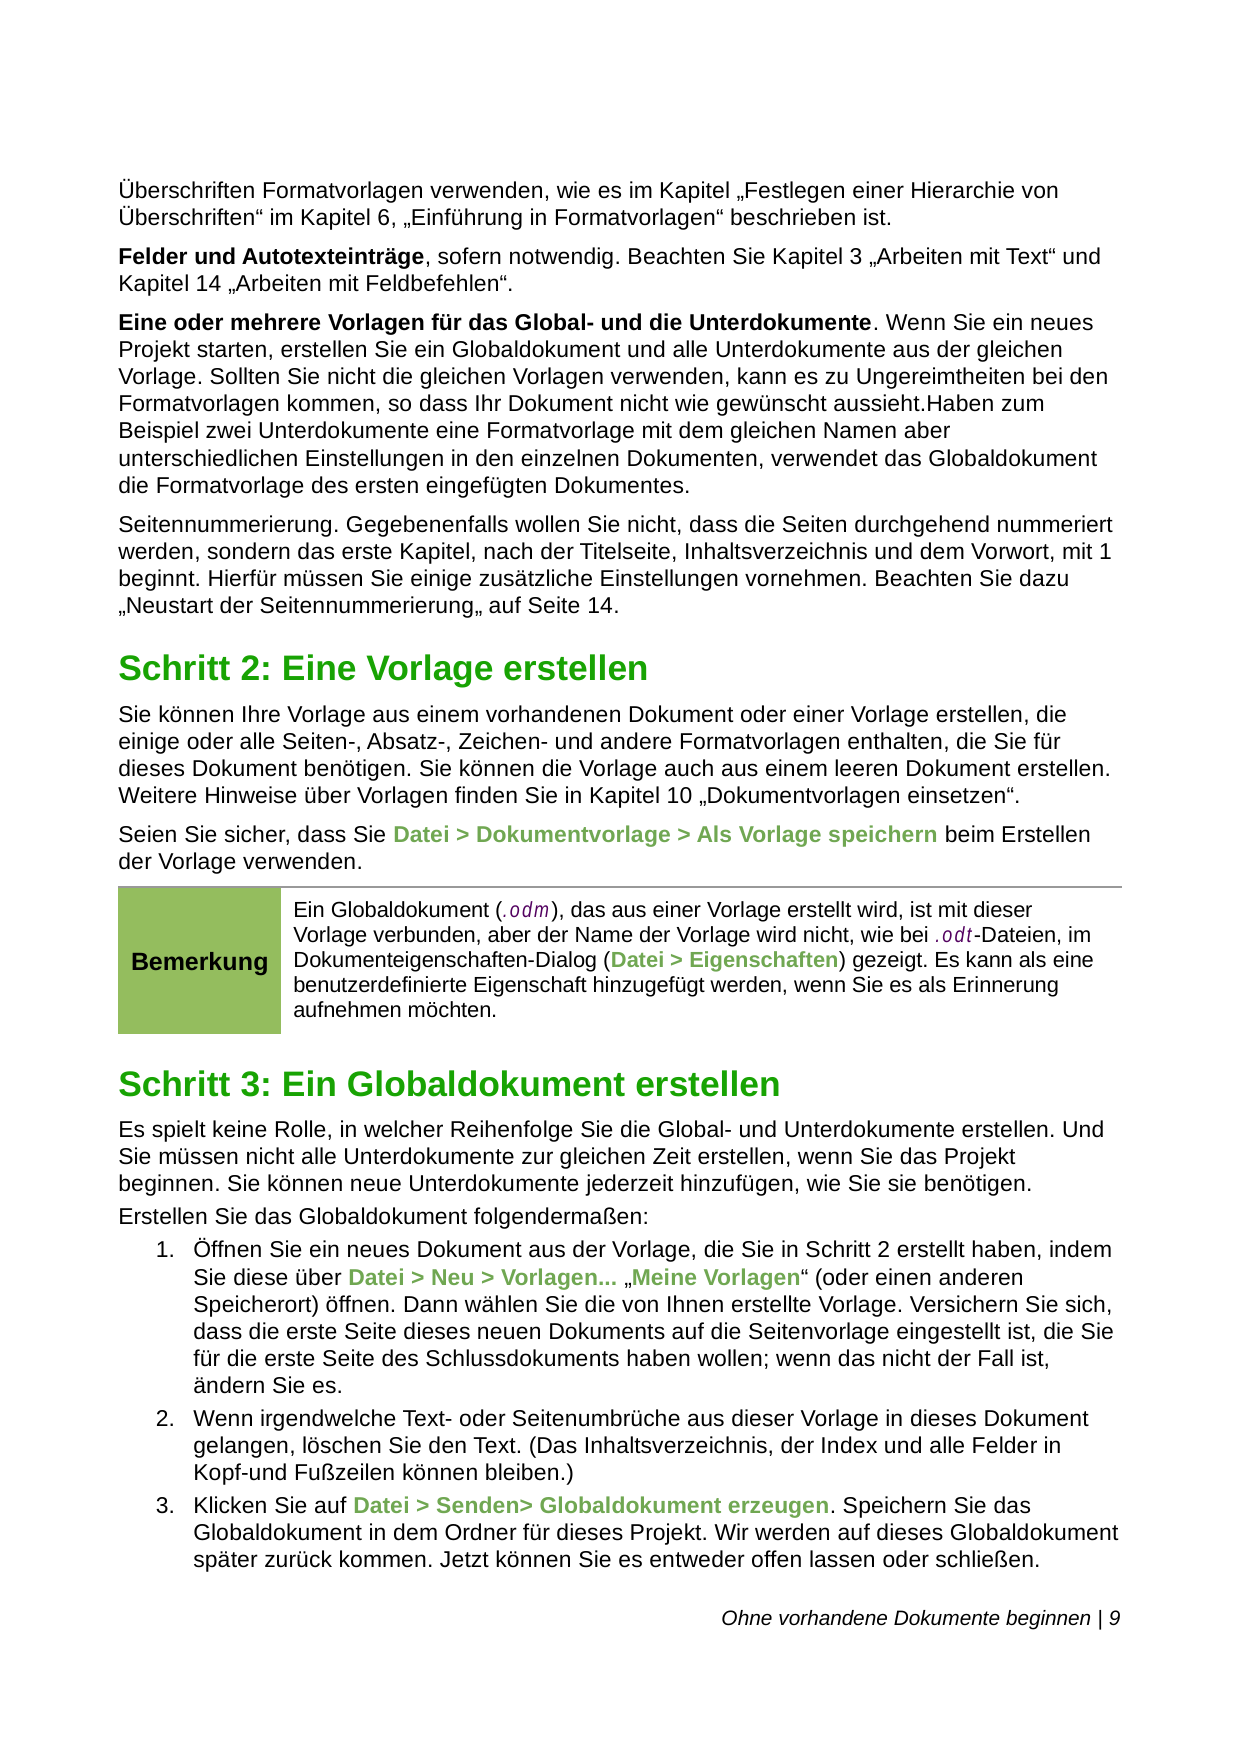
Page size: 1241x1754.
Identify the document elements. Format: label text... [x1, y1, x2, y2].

list Klicken Sie auf Datei > Senden> Globaldokument erzeugen. Speichern Sie das Globaldokument in dem Ordner für dieses Projekt. Wir werden auf dieses Globaldokument später zurück kommen. Jetzt können Sie es entweder offen lassen oder schließen. [156, 1491, 1122, 1573]
text Überschriften Formatvorlagen verwenden, wie es im Kapitel „Festlegen einer Hierarchie von Überschriften“ im Kapitel 6, „Einführung in Formatvorlagen“ beschrieben ist. [118, 177, 1122, 231]
text Eine oder mehrere Vorlagen für das Global- und die Unterdokumente. Wenn Sie ein neues Projekt starten, erstellen Sie ein Globaldokument und alle Unterdokumente aus der gleichen Vorlage. Sollten Sie nicht die gleichen Vorlagen verwenden, kann es zu Ungereimtheiten bei den Formatvorlagen kommen, so dass Ihr Dokument nicht wie gewünscht aussieht.Haben zum Beispiel zwei Unterdokumente eine Formatvorlage mit dem gleichen Namen aber unterschiedlichen Einstellungen in den einzelnen Dokumenten, verwendet das Globaldokument die Formatvorlage des ersten eingefügten Dokumentes. [118, 308, 1122, 498]
subtitle Schritt 2: Eine Vorlage erstellen [118, 648, 1122, 688]
subtitle Schritt 3: Ein Globaldokument erstellen [118, 1063, 1122, 1104]
table_header Bemerkung [118, 888, 281, 1034]
text Es spielt keine Rolle, in welcher Reihenfolge Sie die Global- und Unterdokumente erstellen. Und Sie müssen nicht alle Unterdokumente zur gleichen Zeit erstellen, wenn Sie das Projekt beginnen. Sie können neue Unterdokumente jederzeit hinzufügen, wie Sie sie benötigen. [118, 1116, 1122, 1197]
text Seitennummerierung. Gegebenenfalls wollen Sie nicht, dass die Seiten durchgehend nummeriert werden, sondern das erste Kapitel, nach der Titelseite, Inhaltsverzeichnis und dem Vorwort, mit 1 beginnt. Hierfür müssen Sie einige zusätzliche Einstellungen vornehmen. Beachten Sie dazu „Neustart der Seitennummerierung„ auf Seite 14. [118, 510, 1122, 618]
table_header Ein Globaldokument (.odm), das aus einer Vorlage erstellt wird, ist mit dieser Vorlage verbunden, aber der Name der Vorlage wird nicht, wie bei .odt-Dateien, im Dokumenteigenschaften-Dialog (Datei > Eigenschaften) gezeigt. Es kann als eine benutzerdefinierte Eigenschaft hinzugefügt werden, wenn Sie es als Erinnerung aufnehmen möchten. [281, 888, 1122, 1034]
list Erstellen Sie das Globaldokument folgendermaßen: [118, 1203, 1122, 1230]
text Felder und Autotexteinträge, sofern notwendig. Beachten Sie Kapitel 3 „Arbeiten mit Text“ und Kapitel 14 „Arbeiten mit Feldbefehlen“. [118, 243, 1122, 297]
list Wenn irgendwelche Text- oder Seitenumbrüche aus dieser Vorlage in dieses Dokument gelangen, löschen Sie den Text. (Das Inhaltsverzeichnis, der Index und alle Felder in Kopf-und Fußzeilen können bleiben.) [156, 1404, 1122, 1485]
text Seien Sie sicher, dass Sie Datei > Dokumentvorlage > Als Vorlage speichern beim Erstellen der Vorlage verwenden. [118, 820, 1122, 874]
text Sie können Ihre Vorlage aus einem vorhandenen Dokument oder einer Vorlage erstellen, die einige oder alle Seiten-, Absatz-, Zeichen- und andere Formatvorlagen enthalten, die Sie für dieses Dokument benötigen. Sie können die Vorlage auch aus einem leeren Dokument erstellen. Weitere Hinweise über Vorlagen finden Sie in Kapitel 10 „Dokumentvorlagen einsetzen“. [118, 700, 1122, 808]
list Öffnen Sie ein neues Dokument aus der Vorlage, die Sie in Schritt 2 erstellt haben, indem Sie diese über Datei > Neu > Vorlagen... „Meine Vorlagen“ (oder einen anderen Speicherort) öffnen. Dann wählen Sie die von Ihnen erstellte Vorlage. Versichern Sie sich, dass die erste Seite dieses neuen Dokuments auf die Seitenvorlage eingestellt ist, die Sie für die erste Seite des Schlussdokuments haben wollen; wenn das nicht der Fall ist, ändern Sie es. [156, 1236, 1122, 1398]
